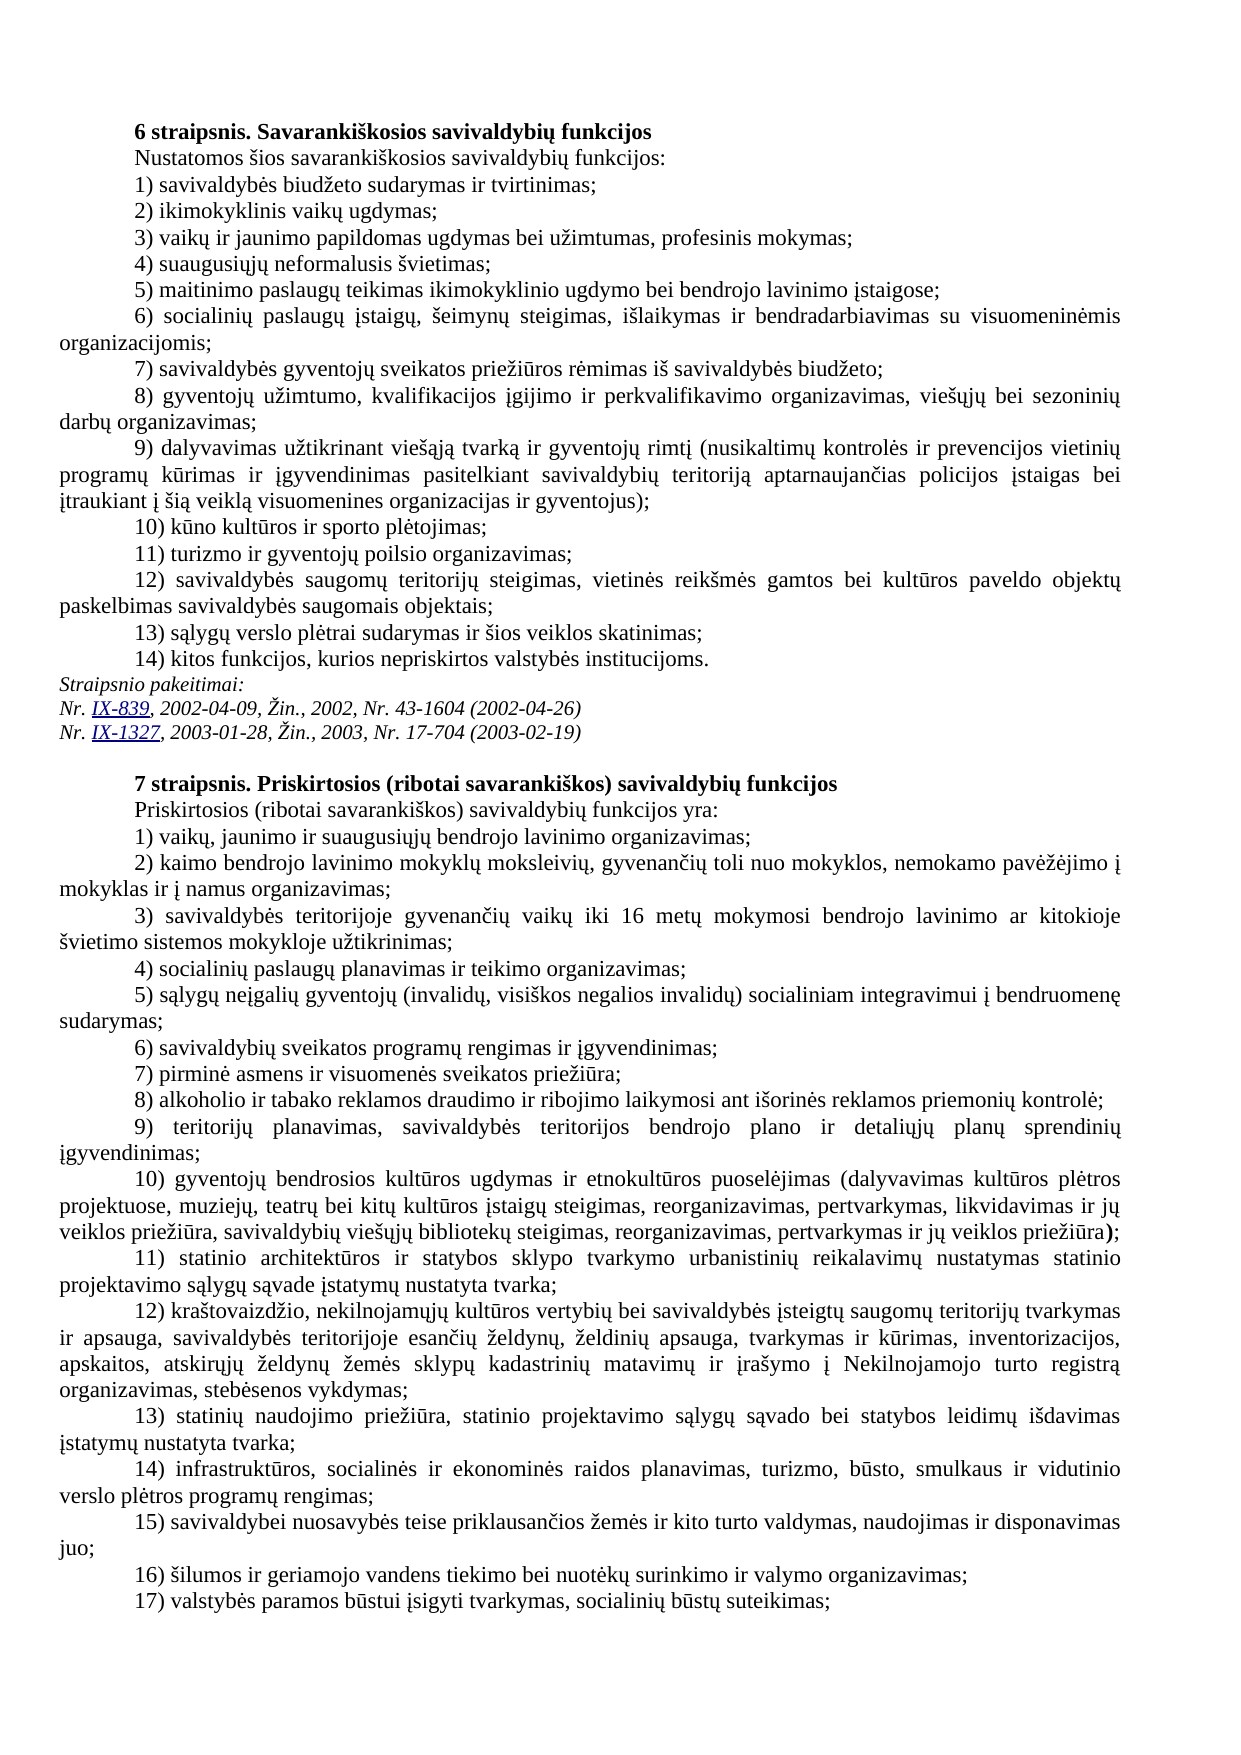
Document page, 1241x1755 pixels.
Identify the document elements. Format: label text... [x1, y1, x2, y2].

text 10) gyventojų bendrosios kultūros ugdymas ir etnokultūros puoselėjimas (dalyvavimas kultūros plėtros projektuose, muziejų, teatrų bei kitų kultūros įstaigų steigimas, reorganizavimas, pertvarkymas, likvidavimas ir jų veiklos priežiūra, savivaldybių viešųjų bibliotekų steigimas, reorganizavimas, pertvarkymas ir jų veiklos priežiūra); [59, 1165, 1122, 1244]
text Priskirtosios (ribotai savarankiškos) savivaldybių funkcijos yra: [59, 796, 1122, 823]
text Nustatomos šios savarankiškosios savivaldybių funkcijos: [59, 144, 1122, 171]
text 9) teritorijų planavimas, savivaldybės teritorijos bendrojo plano ir detaliųjų planų sprendinių įgyvendinimas; [59, 1113, 1122, 1165]
text 11) statinio architektūros ir statybos sklypo tvarkymo urbanistinių reikalavimų nustatymas statinio projektavimo sąlygų sąvade įstatymų nustatyta tvarka; [59, 1244, 1122, 1297]
text 3) savivaldybės teritorijoje gyvenančių vaikų iki 16 metų mokymosi bendrojo lavinimo ar kitokioje švietimo sistemos mokykloje užtikrinimas; [59, 902, 1122, 954]
text 7) savivaldybės gyventojų sveikatos priežiūros rėmimas iš savivaldybės biudžeto; [59, 355, 1122, 382]
text Straipsnio pakeitimai: [59, 672, 1122, 696]
text Nr. IX-1327, 2003-01-28, Žin., 2003, Nr. 17-704 (2003-02-19) [59, 720, 1122, 744]
text 7) pirminė asmens ir visuomenės sveikatos priežiūra; [59, 1060, 1122, 1086]
text 9) dalyvavimas užtikrinant viešąją tvarką ir gyventojų rimtį (nusikaltimų kontrolės ir prevencijos vietinių programų kūrimas ir įgyvendinimas pasitelkiant savivaldybių teritoriją aptarnaujančias policijos įstaigas bei įtraukiant į šią veiklą visuomenines organizacijas ir gyventojus); [59, 434, 1122, 513]
text 7 straipsnis. Priskirtosios (ribotai savarankiškos) savivaldybių funkcijos [59, 770, 1122, 796]
text 6 straipsnis. Savarankiškosios savivaldybių funkcijos [59, 118, 1122, 144]
text 12) savivaldybės saugomų teritorijų steigimas, vietinės reikšmės gamtos bei kultūros paveldo objektų paskelbimas savivaldybės saugomais objektais; [59, 566, 1122, 619]
text 13) sąlygų verslo plėtrai sudarymas ir šios veiklos skatinimas; [59, 619, 1122, 645]
text 5) sąlygų neįgalių gyventojų (invalidų, visiškos negalios invalidų) socialiniam integravimui į bendruomenę sudarymas; [59, 981, 1122, 1034]
text 8) gyventojų užimtumo, kvalifikacijos įgijimo ir perkvalifikavimo organizavimas, viešųjų bei sezoninių darbų organizavimas; [59, 382, 1122, 434]
text 13) statinių naudojimo priežiūra, statinio projektavimo sąlygų sąvado bei statybos leidimų išdavimas įstatymų nustatyta tvarka; [59, 1403, 1122, 1455]
text 3) vaikų ir jaunimo papildomas ugdymas bei užimtumas, profesinis mokymas; [59, 223, 1122, 250]
text 6) savivaldybių sveikatos programų rengimas ir įgyvendinimas; [59, 1034, 1122, 1060]
text 10) kūno kultūros ir sporto plėtojimas; [59, 513, 1122, 540]
text 17) valstybės paramos būstui įsigyti tvarkymas, socialinių būstų suteikimas; [59, 1587, 1122, 1613]
text 14) infrastruktūros, socialinės ir ekonominės raidos planavimas, turizmo, būsto, smulkaus ir vidutinio verslo plėtros programų rengimas; [59, 1455, 1122, 1508]
text 11) turizmo ir gyventojų poilsio organizavimas; [59, 540, 1122, 566]
text 16) šilumos ir geriamojo vandens tiekimo bei nuotėkų surinkimo ir valymo organizavimas; [59, 1561, 1122, 1587]
text 1) savivaldybės biudžeto sudarymas ir tvirtinimas; [59, 171, 1122, 197]
text 15) savivaldybei nuosavybės teise priklausančios žemės ir kito turto valdymas, naudojimas ir disponavimas juo; [59, 1508, 1122, 1561]
text 2) kaimo bendrojo lavinimo mokyklų moksleivių, gyvenančių toli nuo mokyklos, nemokamo pavėžėjimo į mokyklas ir į namus organizavimas; [59, 849, 1122, 902]
text 4) suaugusiųjų neformalusis švietimas; [59, 250, 1122, 276]
text 6) socialinių paslaugų įstaigų, šeimynų steigimas, išlaikymas ir bendradarbiavimas su visuomeninėmis organizacijomis; [59, 303, 1122, 355]
text 5) maitinimo paslaugų teikimas ikimokyklinio ugdymo bei bendrojo lavinimo įstaigose; [59, 276, 1122, 303]
text 2) ikimokyklinis vaikų ugdymas; [59, 197, 1122, 223]
text 4) socialinių paslaugų planavimas ir teikimo organizavimas; [59, 954, 1122, 981]
text 14) kitos funkcijos, kurios nepriskirtos valstybės institucijoms. [59, 645, 1122, 672]
text 8) alkoholio ir tabako reklamos draudimo ir ribojimo laikymosi ant išorinės reklamos priemonių kontrolė; [59, 1086, 1122, 1113]
text 1) vaikų, jaunimo ir suaugusiųjų bendrojo lavinimo organizavimas; [59, 823, 1122, 849]
text 12) kraštovaizdžio, nekilnojamųjų kultūros vertybių bei savivaldybės įsteigtų saugomų teritorijų tvarkymas ir apsauga, savivaldybės teritorijoje esančių želdynų, želdinių apsauga, tvarkymas ir kūrimas, inventorizacijos, apskaitos, atskirųjų želdynų žemės sklypų kadastrinių matavimų ir įrašymo į Nekilnojamojo turto registrą organizavimas, stebėsenos vykdymas; [59, 1297, 1122, 1403]
text Nr. IX-839, 2002-04-09, Žin., 2002, Nr. 43-1604 (2002-04-26) [59, 696, 1122, 720]
